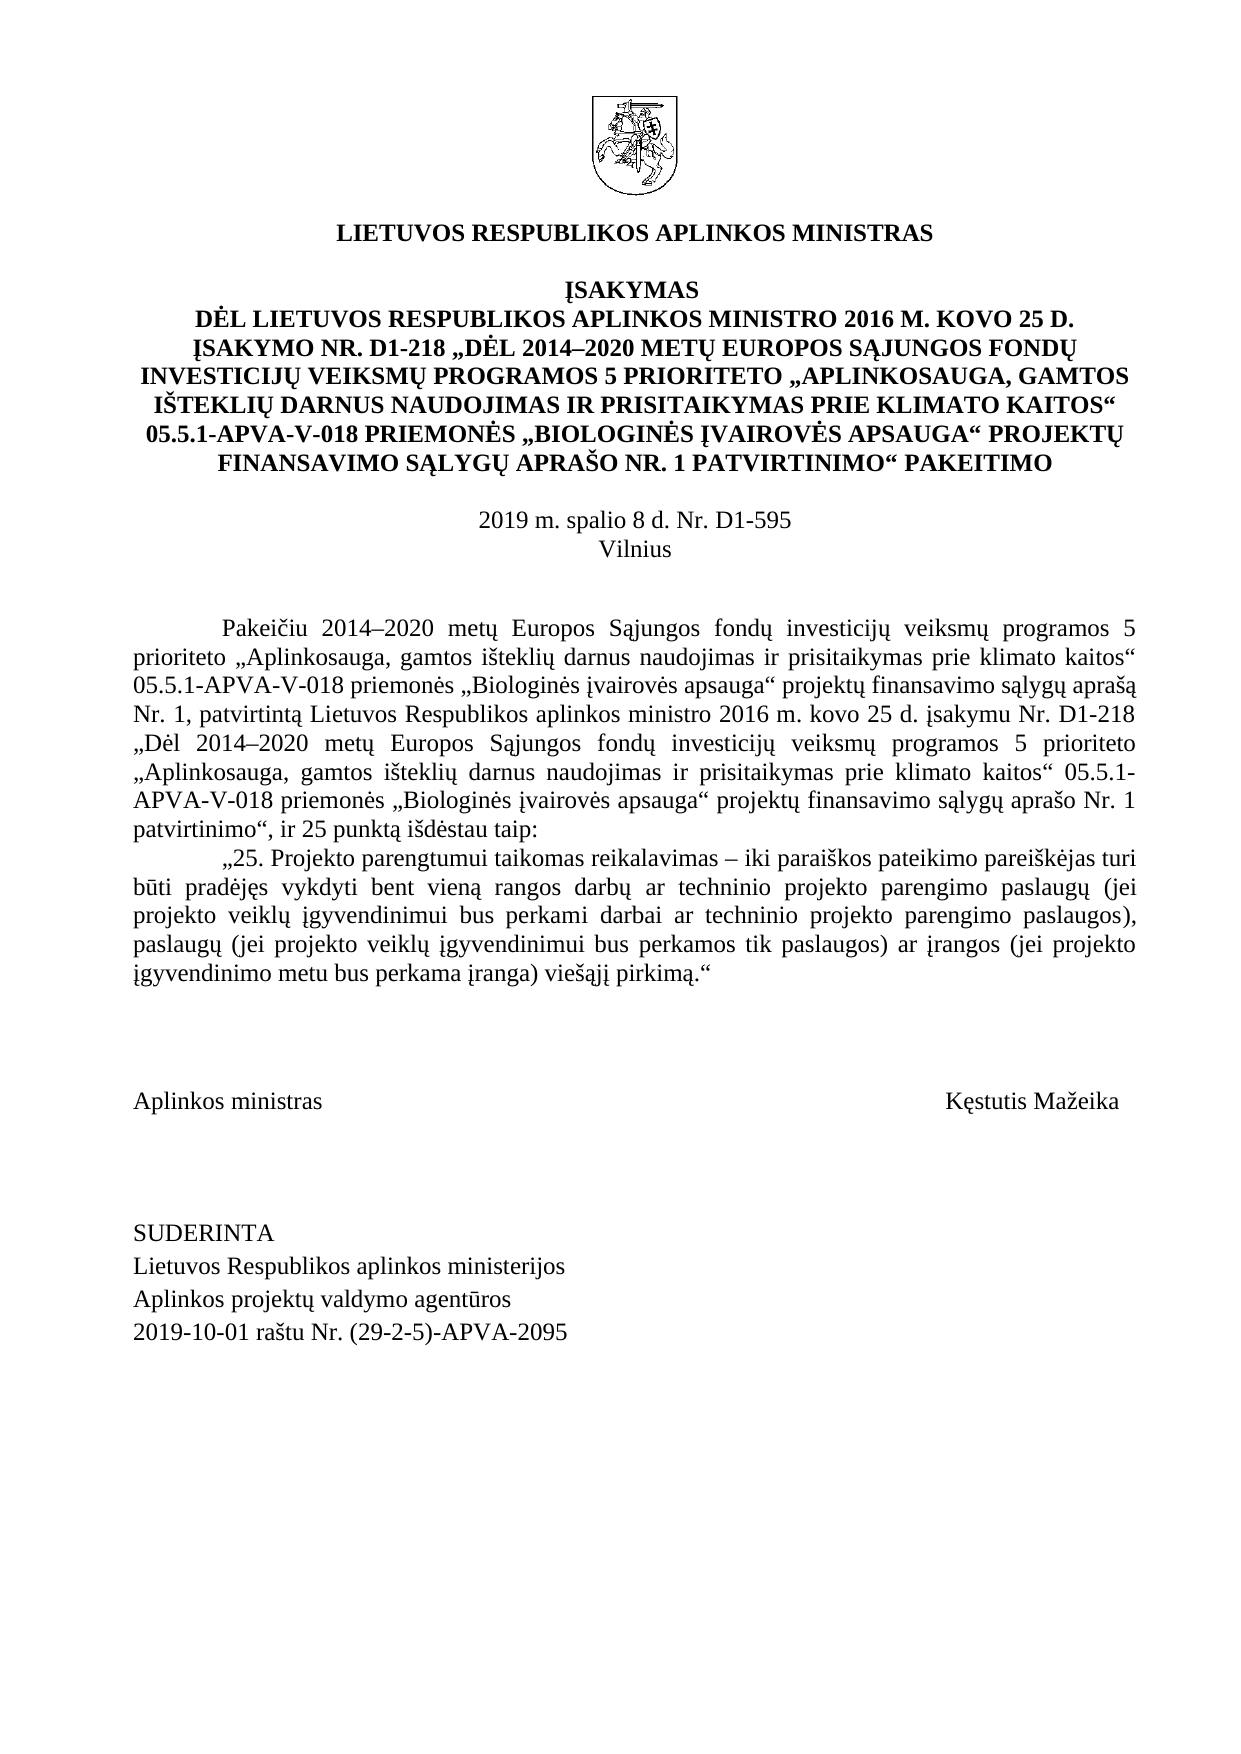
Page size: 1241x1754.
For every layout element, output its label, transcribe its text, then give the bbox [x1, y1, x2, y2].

text „25. Projekto parengtumui taikomas reikalavimas – iki paraiškos pateikimo pareiškėjas turi būti pradėjęs vykdyti bent vieną rangos darbų ar techninio projekto parengimo paslaugų (jei projekto veiklų įgyvendinimui bus perkami darbai ar techninio projekto parengimo paslaugos), paslaugų (jei projekto veiklų įgyvendinimui bus perkamos tik paslaugos) ar įrangos (jei projekto įgyvendinimo metu bus perkama įranga) viešąjį pirkimą.“ [133, 843, 1137, 987]
text LIETUVOS RESPUBLIKOS APLINKOS MINISTRAS [133, 218, 1137, 246]
text Lietuvos Respublikos aplinkos ministerijos [133, 1251, 1137, 1279]
text SUDERINTA [133, 1218, 1137, 1247]
text 2019-10-01 raštu Nr. (29-2-5)-APVA-2095 [133, 1317, 1137, 1346]
text ĮSAKYMAS [133, 275, 1137, 304]
text Pakeičiu 2014–2020 metų Europos Sąjungos fondų investicijų veiksmų programos 5 prioriteto „Aplinkosauga, gamtos išteklių darnus naudojimas ir prisitaikymas prie klimato kaitos“ 05.5.1-APVA-V-018 priemonės „Biologinės įvairovės apsauga“ projektų finansavimo sąlygų aprašą Nr. 1, patvirtintą Lietuvos Respublikos aplinkos ministro 2016 m. kovo 25 d. įsakymu Nr. D1-218 „Dėl 2014–2020 metų Europos Sąjungos fondų investicijų veiksmų programos 5 prioriteto „Aplinkosauga, gamtos išteklių darnus naudojimas ir prisitaikymas prie klimato kaitos“ 05.5.1-APVA-V-018 priemonės „Biologinės įvairovės apsauga“ projektų finansavimo sąlygų aprašo Nr. 1 patvirtinimo“, ir 25 punktą išdėstau taip: [133, 613, 1137, 843]
text 2019 m. spalio 8 d. Nr. D1-595 [133, 505, 1137, 534]
text DĖL LIETUVOS RESPUBLIKOS APLINKOS MINISTRO 2016 M. kovo 25 D. ĮSAKYMO NR. D1-218 „DĖL 2014–2020 METŲ EUROPOS SĄJUNGOS FONDŲ INVESTICIJŲ VEIKSMŲ PROGRAMOS 5 prioriteto „Aplinkosauga, gamtos išteklių darnus naudojimas ir prisitaikymas prie klimato kaitos“ 05.5.1-APVA-V-018 PRIEMONĖS „BIOLOGINĖS ĮVAIROVĖS APSAUGA“ PROJEKTŲ FINANSAVIMO SĄLYGŲ APRAŠo NR. 1 patvirtinimo“ PAKEITIMO [133, 304, 1137, 476]
text Vilnius [133, 534, 1137, 563]
text Aplinkos ministras Kęstutis Mažeika [133, 1086, 1137, 1114]
text Aplinkos projektų valdymo agentūros [133, 1284, 1137, 1313]
